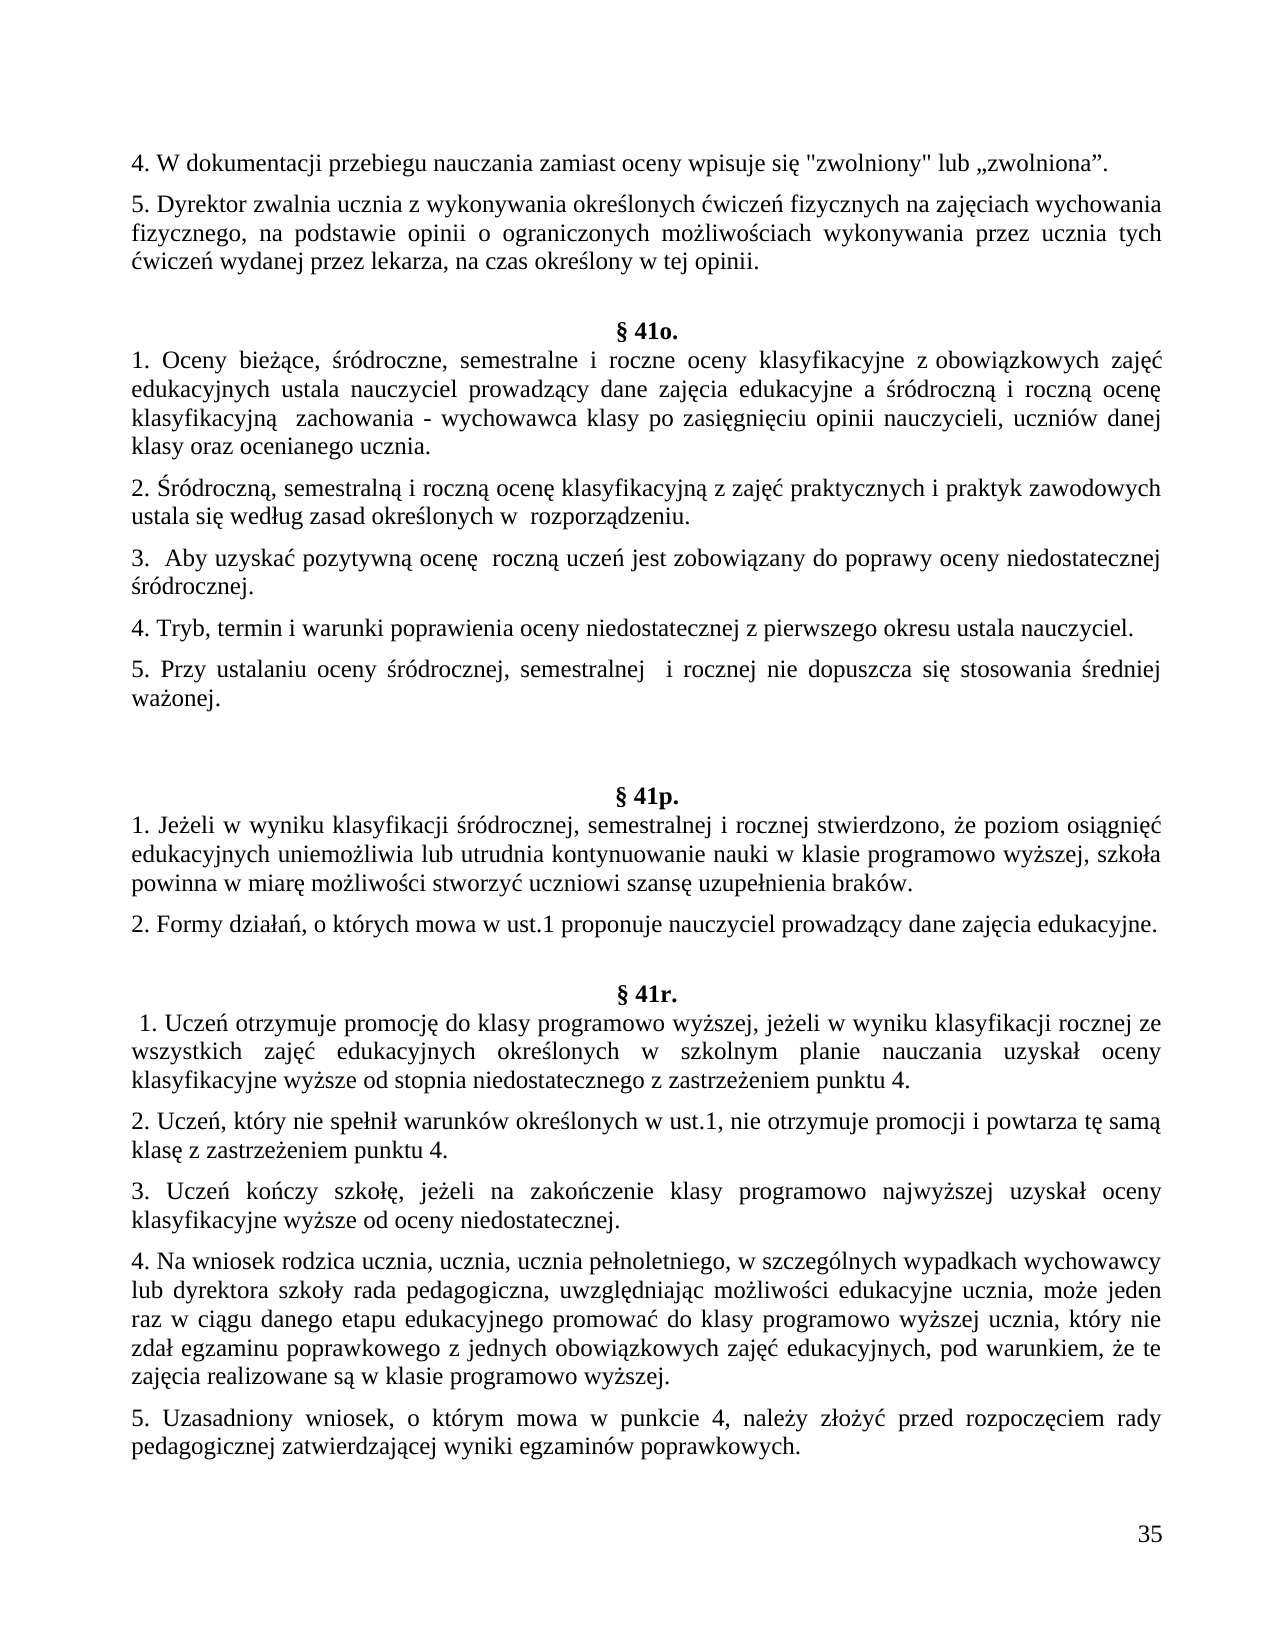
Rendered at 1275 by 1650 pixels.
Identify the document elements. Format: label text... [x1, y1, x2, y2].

text 3. Aby uzyskać pozytywną ocenę roczną uczeń jest zobowiązany do poprawy oceny niedostatecznej śródrocznej. [131, 543, 1162, 600]
text § 41o. [131, 316, 1162, 345]
text 2. Śródroczną, semestralną i roczną ocenę klasyfikacyjną z zajęć praktycznych i praktyk zawodowych ustala się według zasad określonych w rozporządzeniu. [131, 473, 1162, 530]
text 5. Przy ustalaniu oceny śródrocznej, semestralnej i rocznej nie dopuszcza się stosowania średniej ważonej. [131, 654, 1162, 711]
text 4. W dokumentacji przebiegu nauczania zamiast oceny wpisuje się "zwolniony" lub „zwolniona”. [131, 148, 1162, 176]
text 1. Uczeń otrzymuje promocję do klasy programowo wyższej, jeżeli w wyniku klasyfikacji rocznej ze wszystkich zajęć edukacyjnych określonych w szkolnym planie nauczania uzyskał oceny klasyfikacyjne wyższe od stopnia niedostatecznego z zastrzeżeniem punktu 4. [131, 1008, 1162, 1094]
text 2. Uczeń, który nie spełnił warunków określonych w ust.1, nie otrzymuje promocji i powtarza tę samą klasę z zastrzeżeniem punktu 4. [131, 1106, 1162, 1164]
text 1. Jeżeli w wyniku klasyfikacji śródrocznej, semestralnej i rocznej stwierdzono, że poziom osiągnięć edukacyjnych uniemożliwia lub utrudnia kontynuowanie nauki w klasie programowo wyższej, szkoła powinna w miarę możliwości stworzyć uczniowi szansę uzupełnienia braków. [131, 810, 1162, 896]
text 2. Formy działań, o których mowa w ust.1 proponuje nauczyciel prowadzący dane zajęcia edukacyjne. [131, 909, 1162, 938]
text 5. Uzasadniony wniosek, o którym mowa w punkcie 4, należy złożyć przed rozpoczęciem rady pedagogicznej zatwierdzającej wyniki egzaminów poprawkowych. [131, 1403, 1162, 1460]
text § 41r. [131, 979, 1162, 1008]
text 4. Na wniosek rodzica ucznia, ucznia, ucznia pełnoletniego, w szczególnych wypadkach wychowawcy lub dyrektora szkoły rada pedagogiczna, uwzględniając możliwości edukacyjne ucznia, może jeden raz w ciągu danego etapu edukacyjnego promować do klasy programowo wyższej ucznia, który nie zdał egzaminu poprawkowego z jednych obowiązkowych zajęć edukacyjnych, pod warunkiem, że te zajęcia realizowane są w klasie programowo wyższej. [131, 1246, 1162, 1390]
text 5. Dyrektor zwalnia ucznia z wykonywania określonych ćwiczeń fizycznych na zajęciach wychowania fizycznego, na podstawie opinii o ograniczonych możliwościach wykonywania przez ucznia tych ćwiczeń wydanej przez lekarza, na czas określony w tej opinii. [131, 189, 1162, 275]
text § 41p. [131, 781, 1162, 810]
text 3. Uczeń kończy szkołę, jeżeli na zakończenie klasy programowo najwyższej uzyskał oceny klasyfikacyjne wyższe od oceny niedostatecznej. [131, 1176, 1162, 1234]
text 4. Tryb, termin i warunki poprawienia oceny niedostatecznej z pierwszego okresu ustala nauczyciel. [131, 613, 1162, 641]
text 1. Oceny bieżące, śródroczne, semestralne i roczne oceny klasyfikacyjne z obowiązkowych zajęć edukacyjnych ustala nauczyciel prowadzący dane zajęcia edukacyjne a śródroczną i roczną ocenę klasyfikacyjną zachowania - wychowawca klasy po zasięgnięciu opinii nauczycieli, uczniów danej klasy oraz ocenianego ucznia. [131, 345, 1162, 460]
